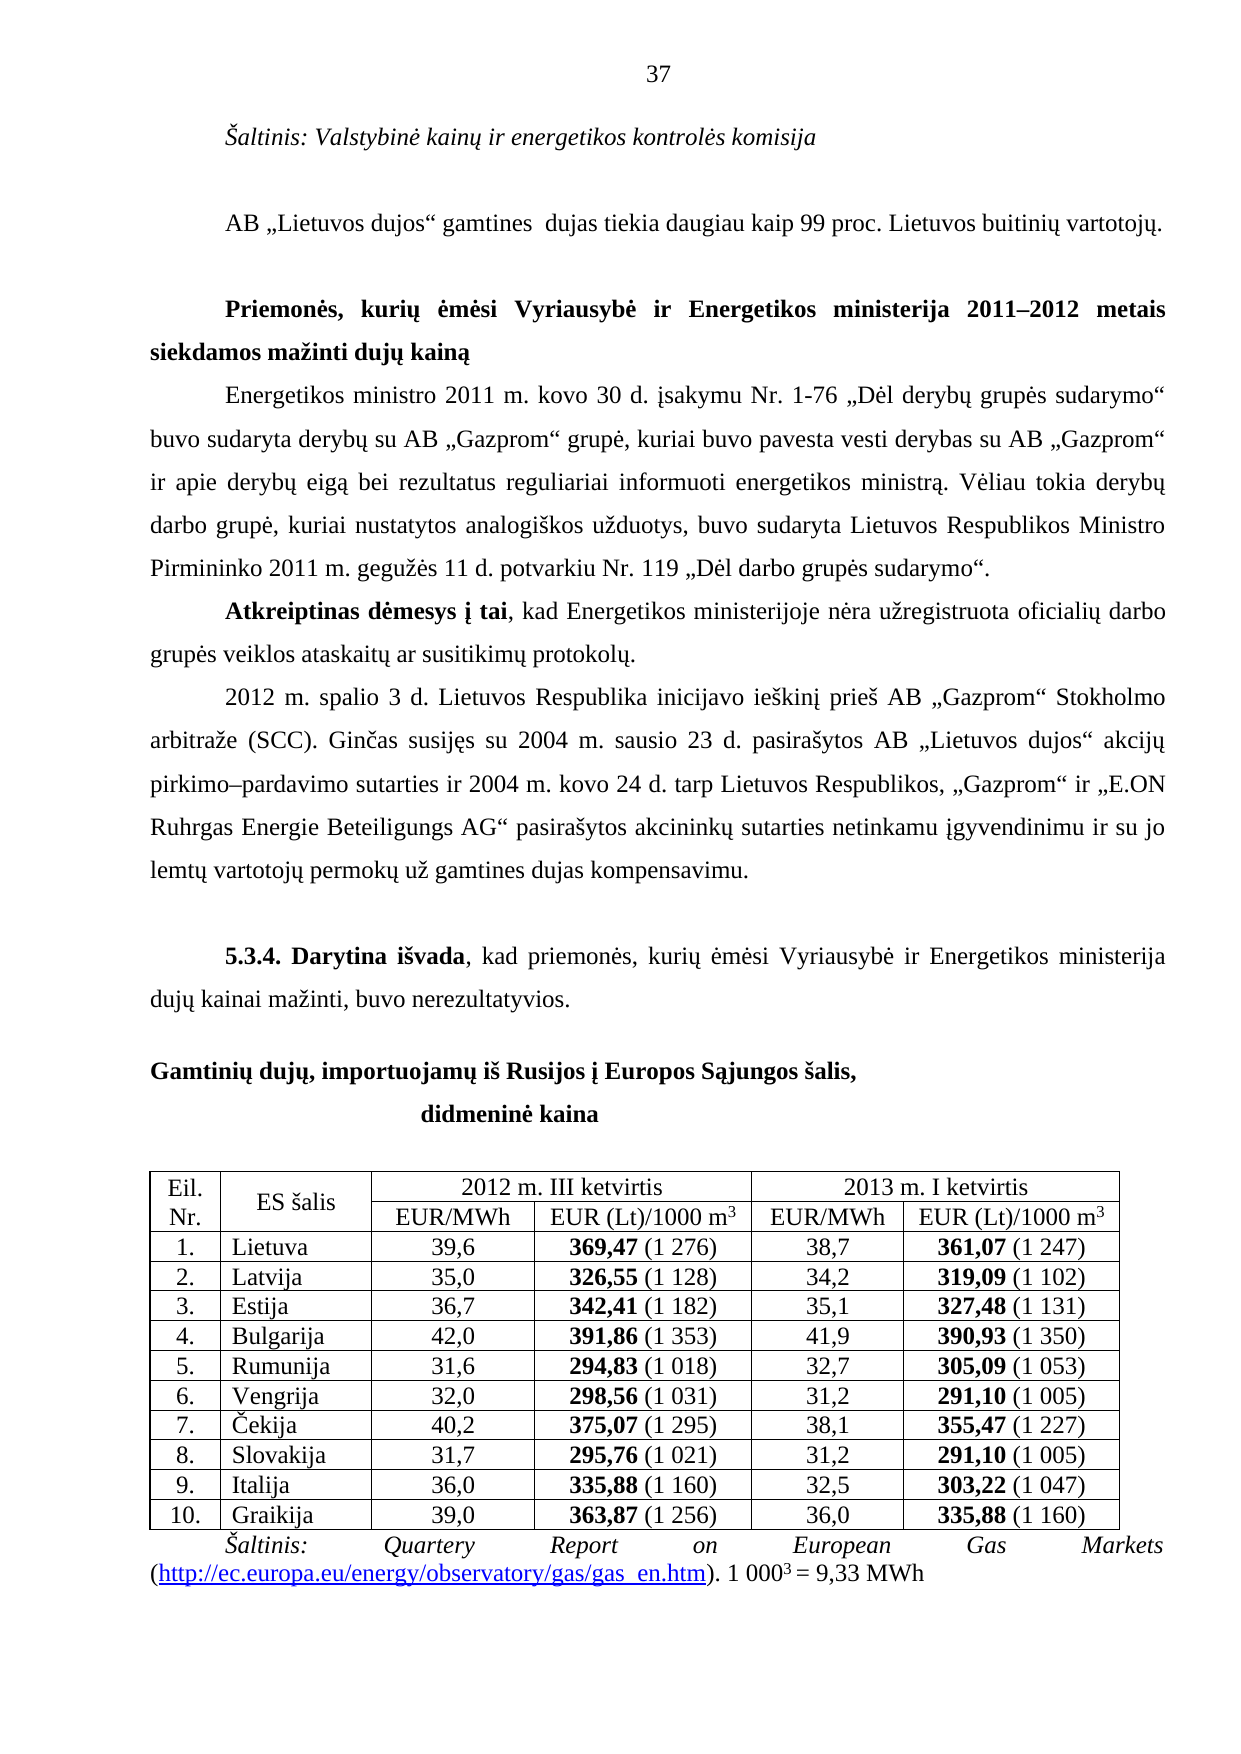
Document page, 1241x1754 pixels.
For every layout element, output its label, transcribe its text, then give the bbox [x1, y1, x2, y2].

table_cell 294,83 (1 018) [535, 1351, 751, 1380]
text Gamtinių dujų, importuojamų iš Rusijos į Europos Sąjungos šalis, [150, 1056, 1167, 1085]
table_cell Čekija [221, 1411, 371, 1439]
table_cell EUR/MWh [752, 1202, 903, 1231]
table_cell 35,0 [372, 1262, 534, 1290]
table_cell 36,0 [752, 1500, 903, 1529]
table_cell 39,0 [372, 1500, 534, 1529]
table_cell 355,47 (1 227) [904, 1411, 1119, 1439]
table_cell EUR/MWh [372, 1202, 534, 1231]
text Šaltinis: Quartery Report on European Gas Markets (http://ec.europa.eu/energy/observatory/gas/gas_en.htm). 1 0003 = 9,33 MWh [150, 1530, 1167, 1587]
table_cell Rumunija [221, 1351, 371, 1380]
table_header 2013 m. I ketvirtis [752, 1172, 1119, 1201]
table_cell 32,7 [752, 1351, 903, 1380]
table_cell 32,5 [752, 1470, 903, 1499]
text Šaltinis: Valstybinė kainų ir energetikos kontrolės komisija [150, 122, 1167, 151]
table_cell Italija [221, 1470, 371, 1499]
table_cell 2. [151, 1262, 220, 1290]
table_cell 32,0 [372, 1381, 534, 1409]
text AB „Lietuvos dujos“ gamtines dujas tiekia daugiau kaip 99 proc. Lietuvos buitinių vartotojų. [150, 208, 1167, 237]
table_cell 335,88 (1 160) [535, 1470, 751, 1499]
table_cell 7. [151, 1411, 220, 1439]
table_cell 38,7 [752, 1232, 903, 1261]
table_cell 319,09 (1 102) [904, 1262, 1119, 1290]
table_cell 327,48 (1 131) [904, 1291, 1119, 1320]
table_cell Slovakija [221, 1440, 371, 1469]
table_cell Graikija [221, 1500, 371, 1529]
table_cell 335,88 (1 160) [904, 1500, 1119, 1529]
table_cell 326,55 (1 128) [535, 1262, 751, 1290]
table_cell EUR (Lt)/1000 m3 [535, 1202, 751, 1231]
table_cell 8. [151, 1440, 220, 1469]
table_cell 390,93 (1 350) [904, 1321, 1119, 1350]
table_cell 303,22 (1 047) [904, 1470, 1119, 1499]
table_cell 369,47 (1 276) [535, 1232, 751, 1261]
table_cell Latvija [221, 1262, 371, 1290]
table_cell 3. [151, 1291, 220, 1320]
table_cell 5. [151, 1351, 220, 1380]
table_cell 295,76 (1 021) [535, 1440, 751, 1469]
table_cell 305,09 (1 053) [904, 1351, 1119, 1380]
table_cell 39,6 [372, 1232, 534, 1261]
table_cell 363,87 (1 256) [535, 1500, 751, 1529]
table_cell 41,9 [752, 1321, 903, 1350]
table_cell 40,2 [372, 1411, 534, 1439]
table_cell 34,2 [752, 1262, 903, 1290]
table_cell 38,1 [752, 1411, 903, 1439]
table_cell Lietuva [221, 1232, 371, 1261]
table_cell 31,2 [752, 1440, 903, 1469]
table_cell 35,1 [752, 1291, 903, 1320]
table_cell 375,07 (1 295) [535, 1411, 751, 1439]
table_cell 9. [151, 1470, 220, 1499]
table_cell 291,10 (1 005) [904, 1440, 1119, 1469]
table_cell Bulgarija [221, 1321, 371, 1350]
table_cell 31,7 [372, 1440, 534, 1469]
text Energetikos ministro 2011 m. kovo 30 d. įsakymu Nr. 1-76 „Dėl derybų grupės sudarymo“ buvo sudaryta derybų su AB „Gazprom“ grupė, kuriai buvo pavesta vesti derybas su AB „Gazprom“ ir apie derybų eigą bei rezultatus reguliariai informuoti energetikos ministrą. Vėliau tokia derybų darbo grupė, kuriai nustatytos analogiškos užduotys, buvo sudaryta Lietuvos Respublikos Ministro Pirmininko 2011 m. gegužės 11 d. potvarkiu Nr. 119 „Dėl darbo grupės sudarymo“. [150, 381, 1167, 582]
text 2012 m. spalio 3 d. Lietuvos Respublika inicijavo ieškinį prieš AB „Gazprom“ Stokholmo arbitraže (SCC). Ginčas susijęs su 2004 m. sausio 23 d. pasirašytos AB „Lietuvos dujos“ akcijų pirkimo–pardavimo sutarties ir 2004 m. kovo 24 d. tarp Lietuvos Respublikos, „Gazprom“ ir „E.ON Ruhrgas Energie Beteiligungs AG“ pasirašytos akcininkų sutarties netinkamu įgyvendinimu ir su jo lemtų vartotojų permokų už gamtines dujas kompensavimu. [150, 682, 1167, 884]
text 5.3.4. Darytina išvada, kad priemonės, kurių ėmėsi Vyriausybė ir Energetikos ministerija dujų kainai mažinti, buvo nerezultatyvios. [150, 941, 1167, 1013]
table_header Eil. Nr. [151, 1172, 220, 1231]
text Atkreiptinas dėmesys į tai, kad Energetikos ministerijoje nėra užregistruota oficialių darbo grupės veiklos ataskaitų ar susitikimų protokolų. [150, 596, 1167, 668]
table_cell 36,0 [372, 1470, 534, 1499]
table_cell 391,86 (1 353) [535, 1321, 751, 1350]
table_cell 291,10 (1 005) [904, 1381, 1119, 1409]
table_cell 6. [151, 1381, 220, 1409]
table_cell Vengrija [221, 1381, 371, 1409]
table_header ES šalis [221, 1172, 371, 1231]
table_header 2012 m. III ketvirtis [372, 1172, 751, 1201]
table_cell 361,07 (1 247) [904, 1232, 1119, 1261]
table_cell 31,2 [752, 1381, 903, 1409]
table_cell 4. [151, 1321, 220, 1350]
table_cell Estija [221, 1291, 371, 1320]
table_cell 342,41 (1 182) [535, 1291, 751, 1320]
text Priemonės, kurių ėmėsi Vyriausybė ir Energetikos ministerija 2011–2012 metais siekdamos mažinti dujų kainą [150, 294, 1167, 366]
table_cell 36,7 [372, 1291, 534, 1320]
text didmeninė kaina [420, 1099, 1167, 1128]
table_cell 1. [151, 1232, 220, 1261]
table_cell EUR (Lt)/1000 m3 [904, 1202, 1119, 1231]
table_cell 10. [151, 1500, 220, 1529]
table_cell 31,6 [372, 1351, 534, 1380]
table_cell 298,56 (1 031) [535, 1381, 751, 1409]
table_cell 42,0 [372, 1321, 534, 1350]
